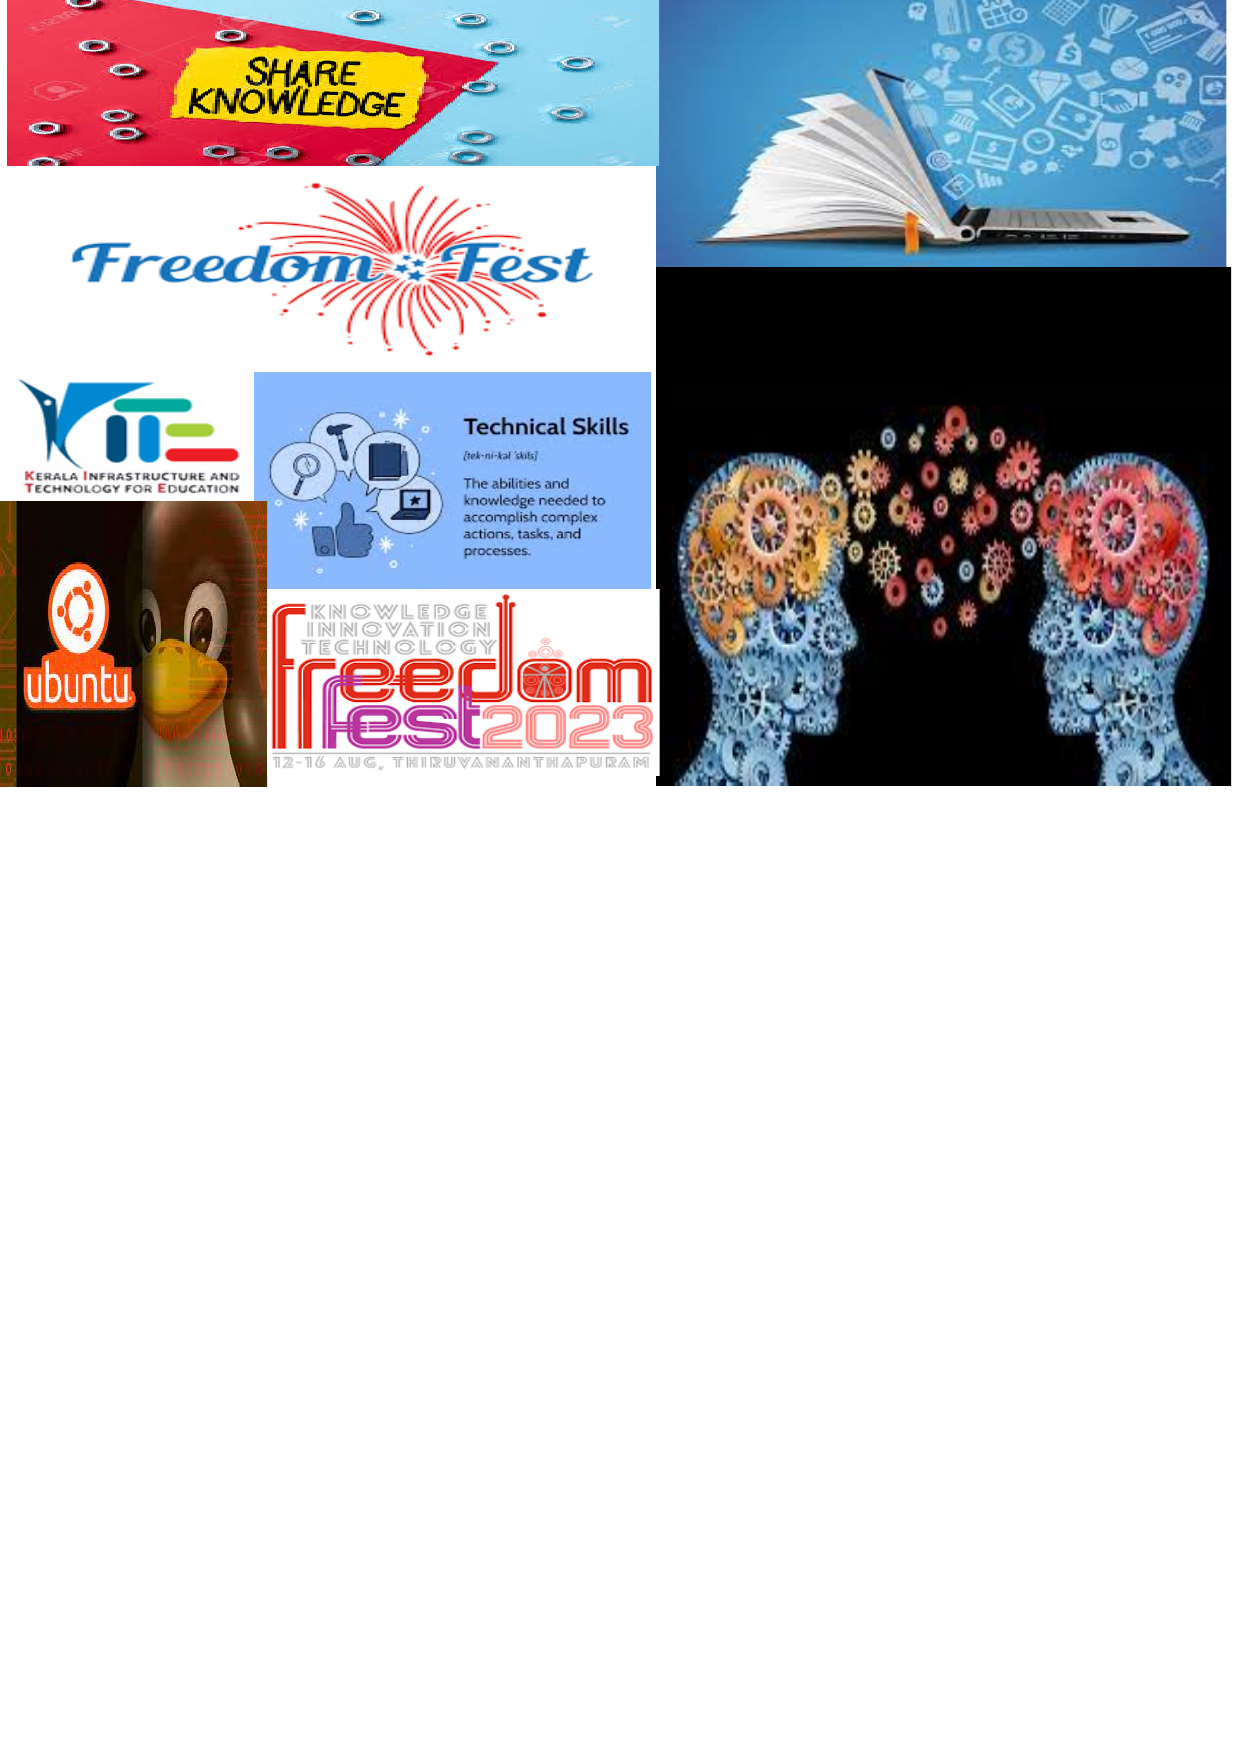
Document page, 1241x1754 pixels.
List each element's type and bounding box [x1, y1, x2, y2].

picture [0, 0, 1232, 787]
